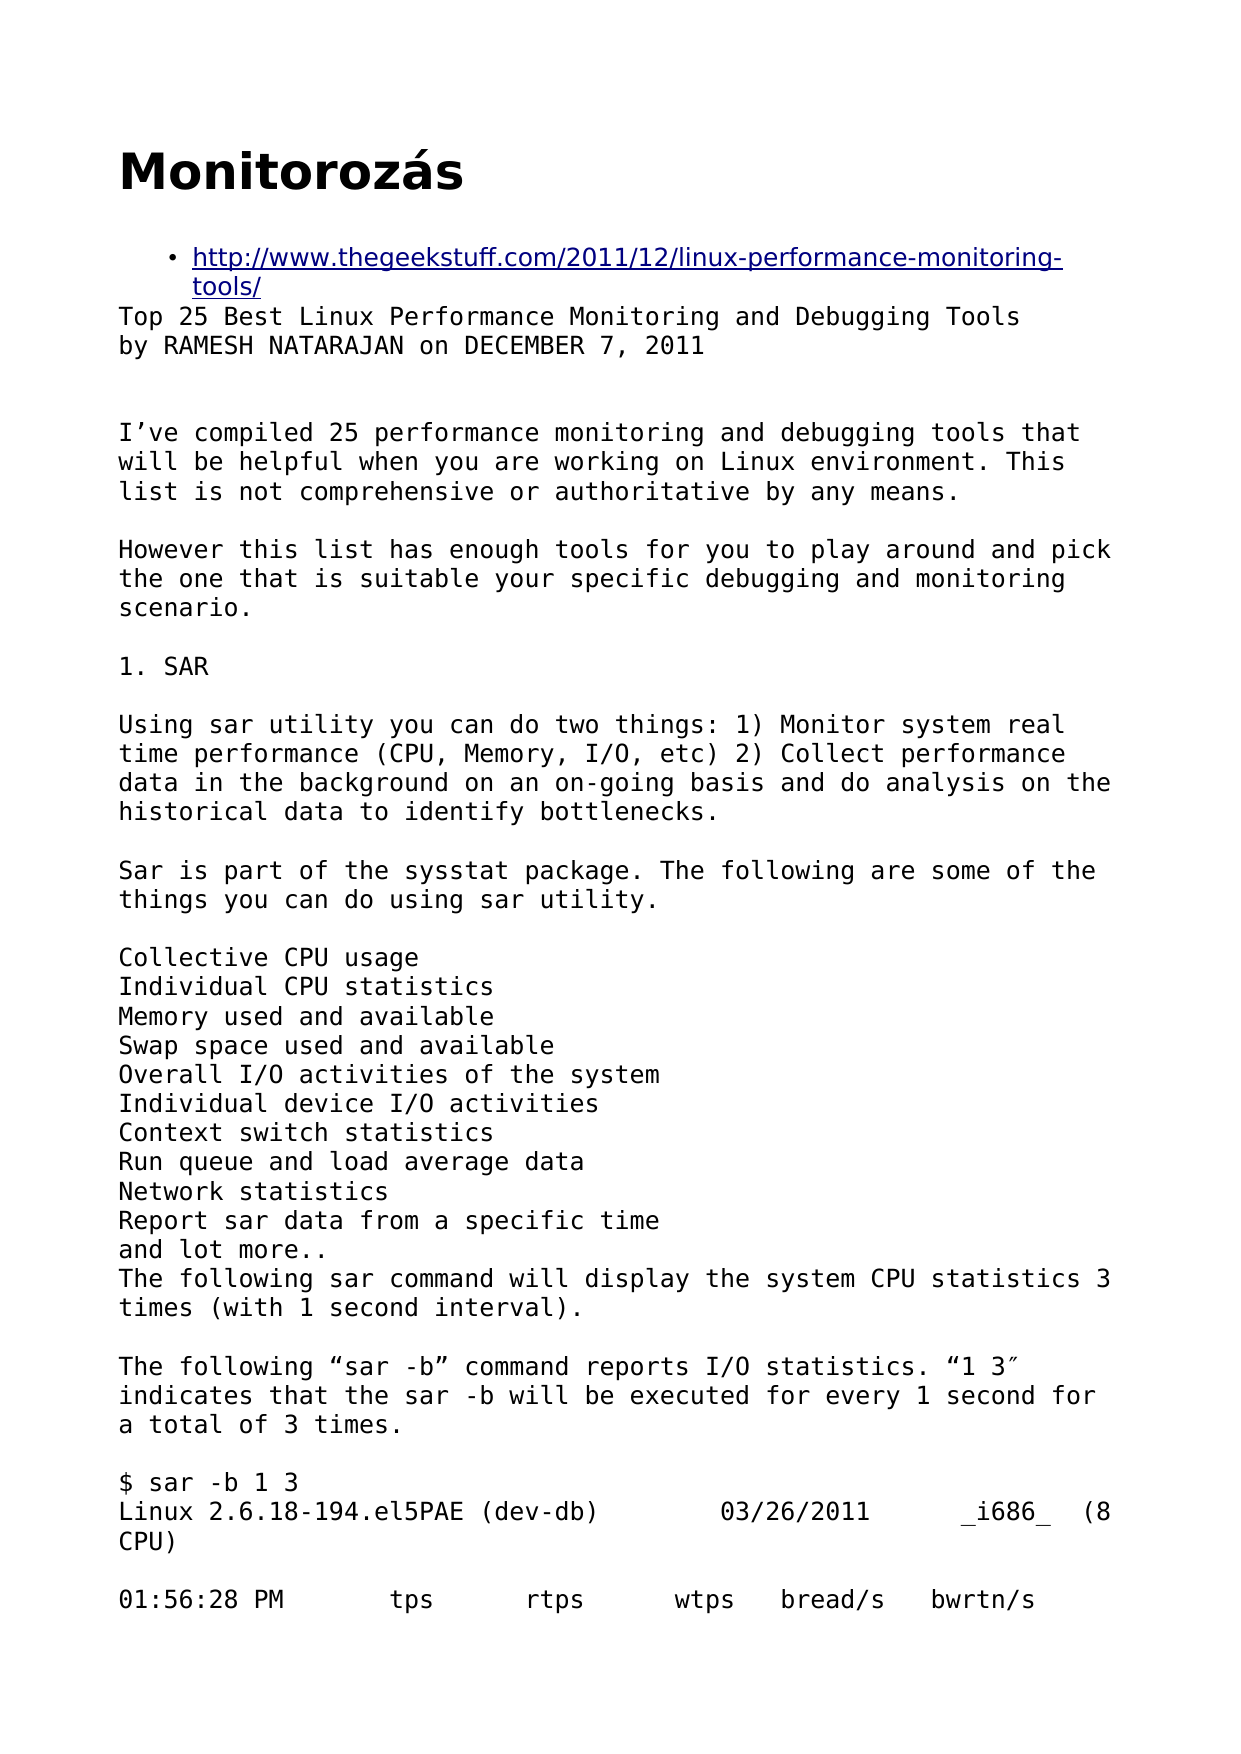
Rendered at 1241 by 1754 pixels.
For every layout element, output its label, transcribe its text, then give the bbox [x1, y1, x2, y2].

list http://www.thegeekstuff.com/2011/12/linux-performance-monitoring-tools/ [177, 243, 1122, 302]
subtitle Monitorozás [118, 143, 1122, 201]
text Top 25 Best Linux Performance Monitoring and Debugging Tools by RAMESH NATARAJAN on DECEMBER 7, 2011 I’ve compiled 25 performance monitoring and debugging tools that will be helpful when you are working on Linux environment. This list is not comprehensive or authoritative by any means. However this list has enough tools for you to play around and pick the one that is suitable your specific debugging and monitoring scenario. 1. SAR Using sar utility you can do two things: 1) Monitor system real time performance (CPU, Memory, I/O, etc) 2) Collect performance data in the background on an on-going basis and do analysis on the historical data to identify bottlenecks. Sar is part of the sysstat package. The following are some of the things you can do using sar utility. Collective CPU usage Individual CPU statistics Memory used and available Swap space used and available Overall I/O activities of the system Individual device I/O activities Context switch statistics Run queue and load average data Network statistics Report sar data from a specific time and lot more.. The following sar command will display the system CPU statistics 3 times (with 1 second interval). The following “sar -b” command reports I/O statistics. “1 3″ indicates that the sar -b will be executed for every 1 second for a total of 3 times. $ sar -b 1 3 Linux 2.6.18-194.el5PAE (dev-db) 03/26/2011 _i686_ (8 CPU) 01:56:28 PM tps rtps wtps bread/s bwrtn/s [118, 302, 1122, 1614]
